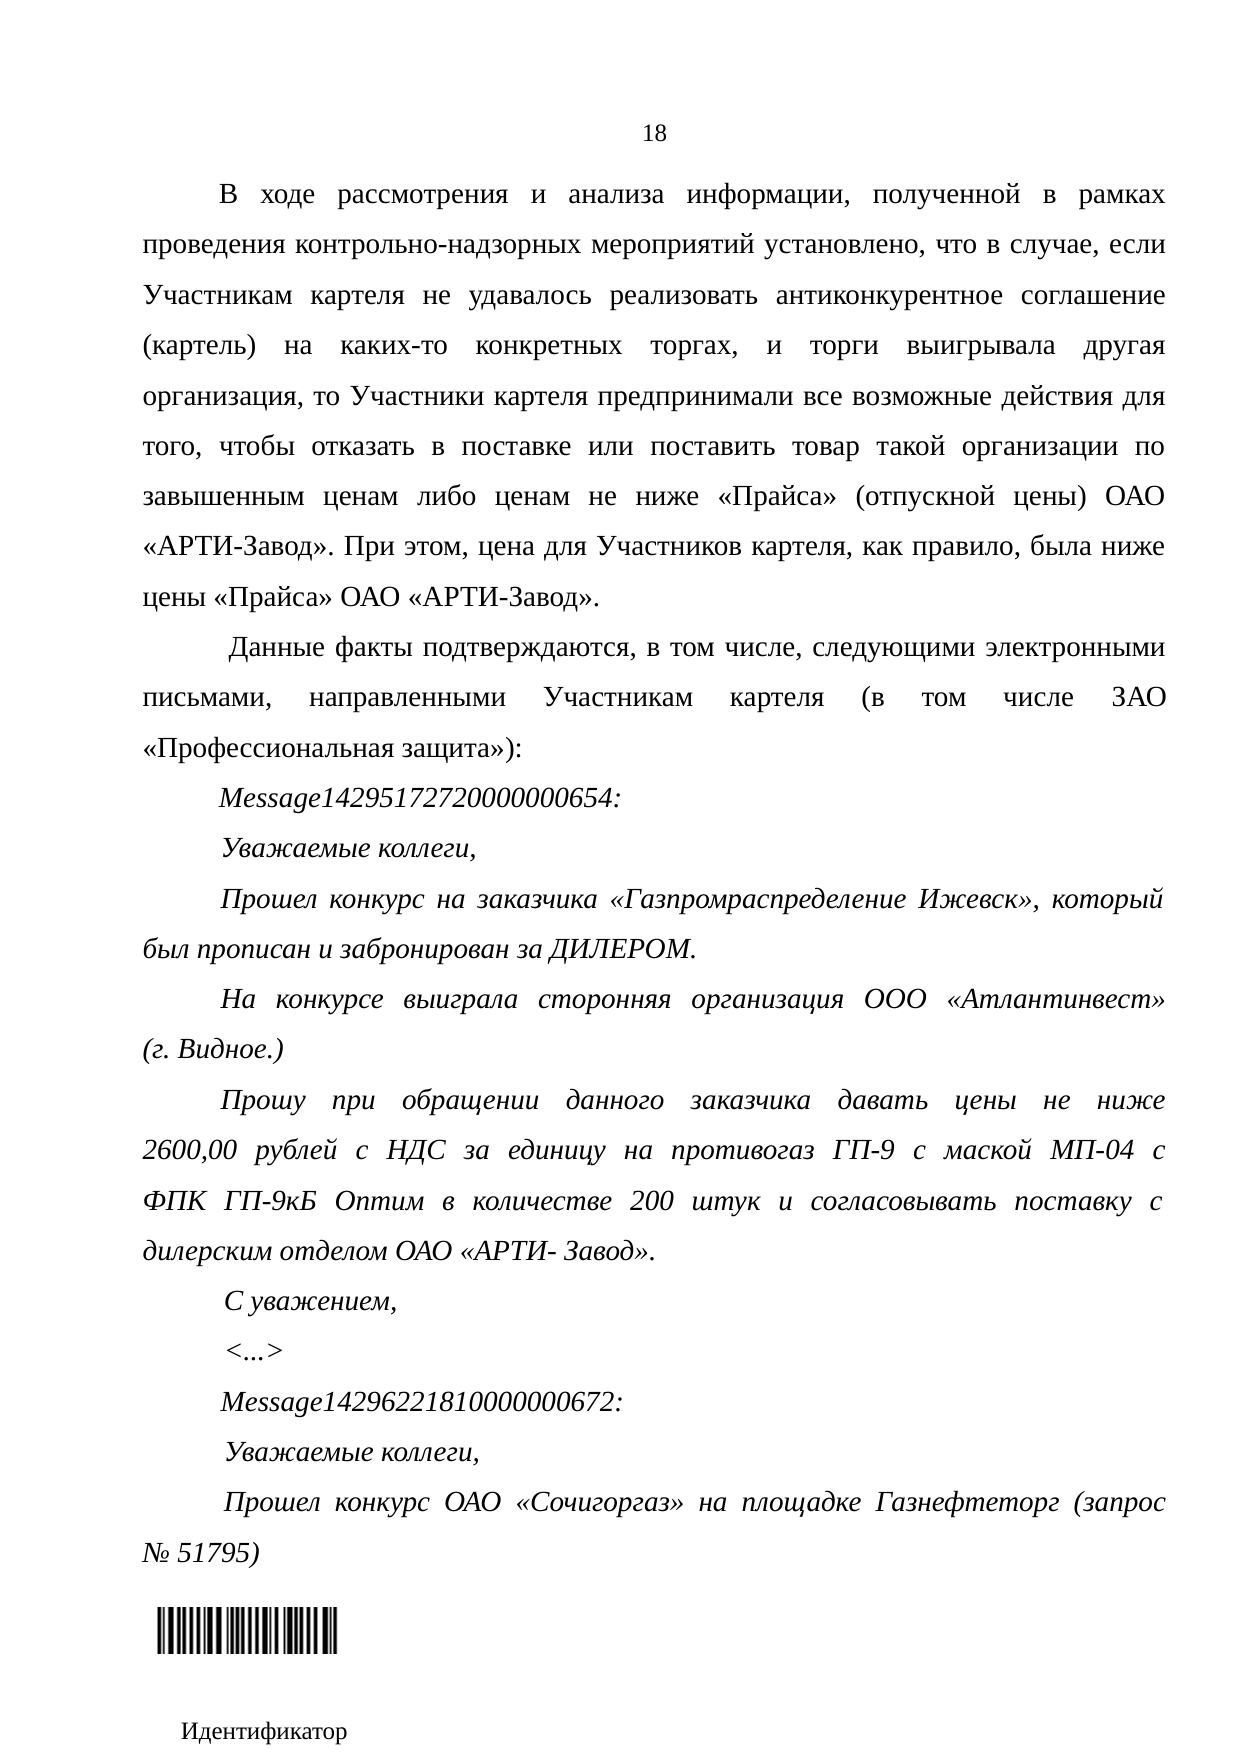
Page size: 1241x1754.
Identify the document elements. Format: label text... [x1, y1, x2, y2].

text Данные факты подтверждаются, в том числе, следующими электронными письмами, направленными Участникам картеля (в том числе ЗАО «Профессиональная защита»): [142, 629, 1167, 763]
text На конкурсе выиграла сторонняя организация ООО «Атлантинвест» (г. Видное.) [142, 981, 1167, 1065]
text Уважаемые коллеги, [142, 1434, 1167, 1468]
text С уважением, [142, 1283, 1167, 1317]
text Прошу при обращении данного заказчика давать цены не ниже 2600,00 рублей с НДС за единицу на противогаз ГП-9 с маской МП-04 с ФПК ГП-9кБ Оптим в количестве 200 штук и согласовывать поставку с дилерским отделом ОАО «АРТИ- Завод». [142, 1082, 1167, 1266]
text Прошел конкурс ОАО «Сочигоргаз» на площадке Газнефтеторг (запрос № 51795) [142, 1484, 1167, 1568]
text Прошел конкурс на заказчика «Газпромраспределение Ижевск», который был прописан и забронирован за ДИЛЕРОМ. [142, 881, 1167, 964]
text Message14295172720000000654: [142, 780, 1167, 814]
text В ходе рассмотрения и анализа информации, полученной в рамках проведения контрольно-надзорных мероприятий установлено, что в случае, если Участникам картеля не удавалось реализовать антиконкурентное соглашение (картель) на каких-то конкретных торгах, и торги выигрывала другая организация, то Участники картеля предпринимали все возможные действия для того, чтобы отказать в поставке или поставить товар такой организации по завышенным ценам либо ценам не ниже «Прайса» (отпускной цены) ОАО «АРТИ-Завод». При этом, цена для Участников картеля, как правило, была ниже цены «Прайса» ОАО «АРТИ-Завод». [142, 176, 1167, 612]
picture [142, 1607, 355, 1654]
text <...> [142, 1333, 1167, 1367]
text Message14296221810000000672: [142, 1384, 1167, 1417]
text Уважаемые коллеги, [142, 830, 1167, 864]
